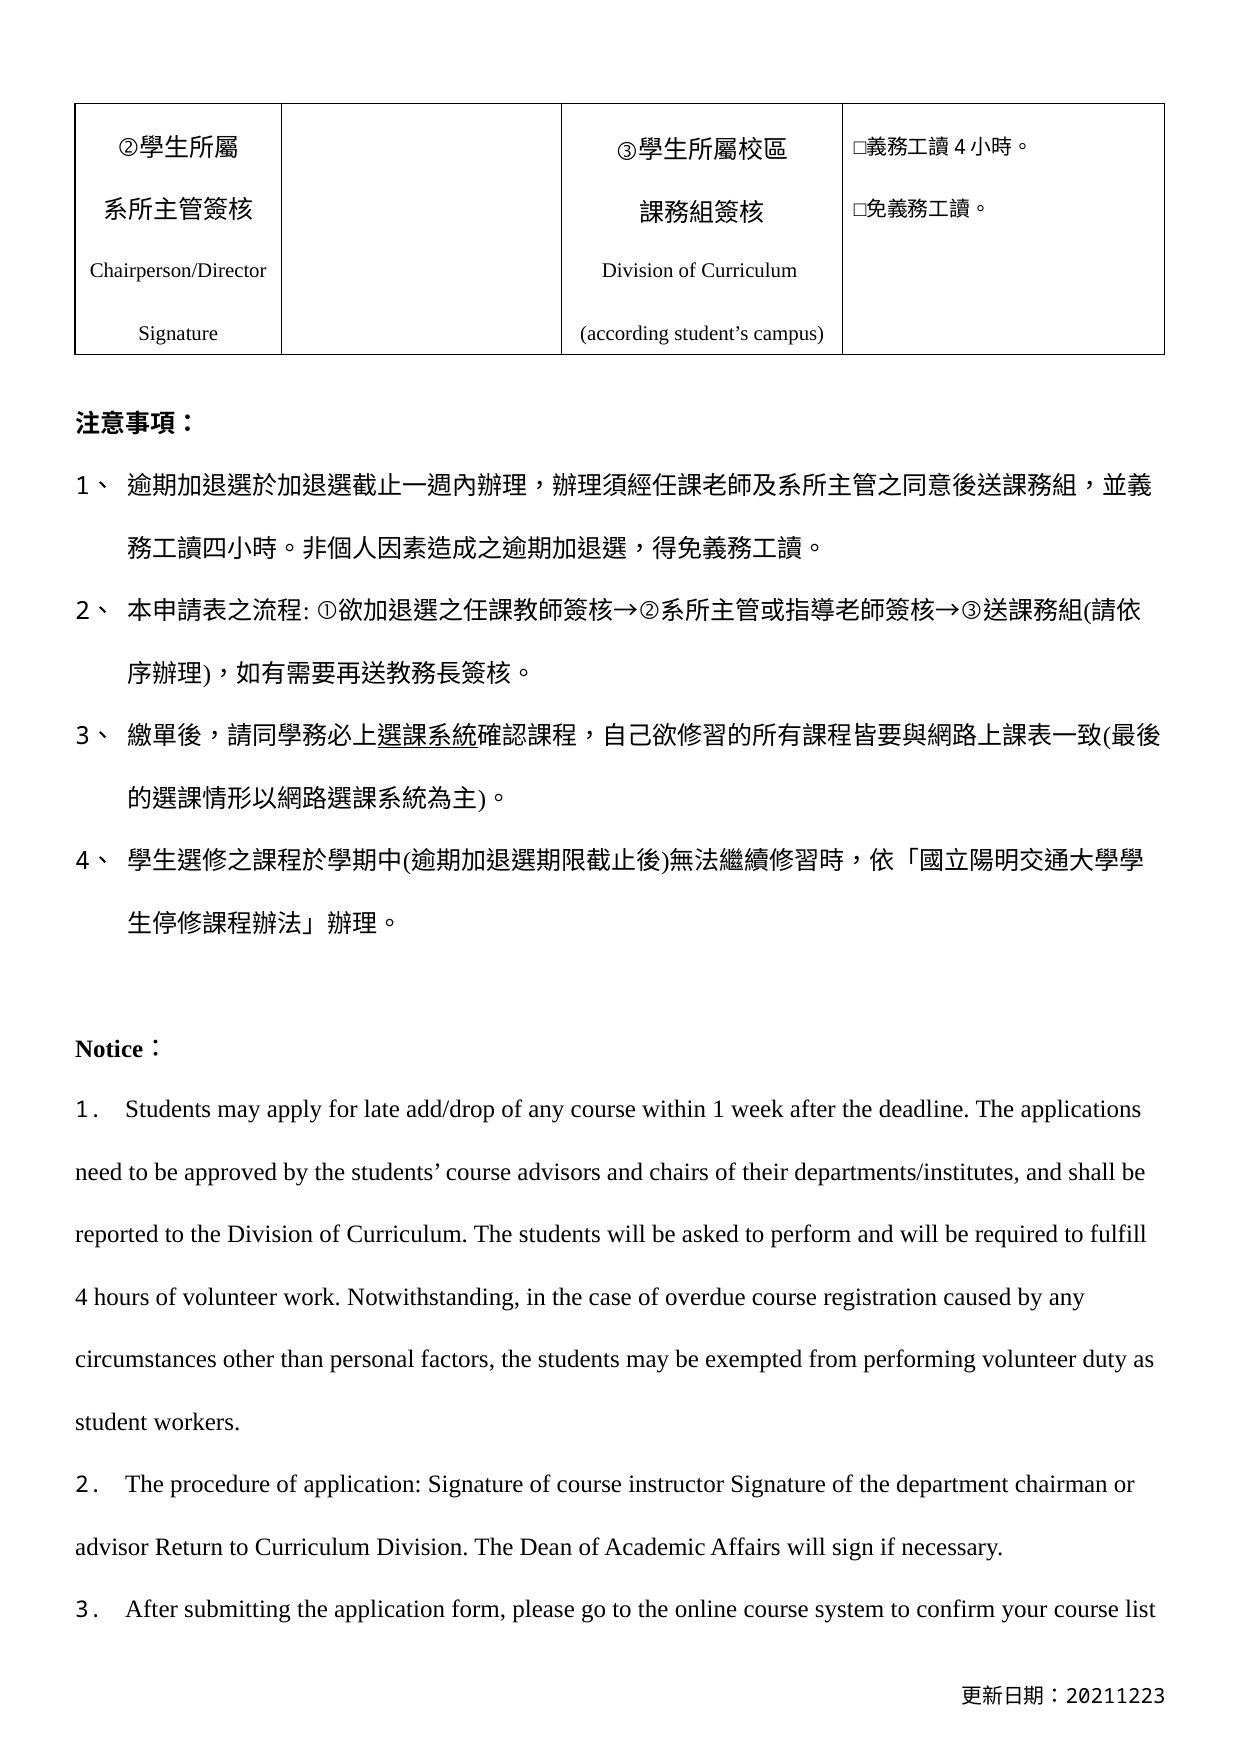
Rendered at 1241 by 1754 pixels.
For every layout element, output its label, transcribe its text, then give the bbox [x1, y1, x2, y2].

text Notice： [75, 1004, 1160, 1067]
list 學生選修之課程於學期中(逾期加退選期限截止後)無法繼續修習時，依「國立陽明交通大學學生停修課程辦法」辦理。 [75, 817, 1165, 942]
text 注意事項： [75, 379, 1165, 442]
table_cell [282, 104, 561, 353]
list Students may apply for late add/drop of any course within 1 week after the deadline. The applications need to be approved by the students’ course advisors and chairs of their departments/institutes, and shall be reported to the Division of Curriculum. The students will be asked to perform and will be required to fulfill 4 hours of volunteer work. Notwithstanding, in the case of overdue course registration caused by any circumstances other than personal factors, the students may be exempted from performing volunteer duty as student workers. [75, 1067, 1160, 1442]
list 繳單後，請同學務必上選課系統確認課程，自己欲修習的所有課程皆要與網路上課表一致(最後的選課情形以網路選課系統為主)。 [75, 692, 1165, 817]
table_cell 學生所屬校區 課務組簽核 Division of Curriculum (according student’s campus) [562, 104, 842, 353]
list 逾期加退選於加退選截止一週內辦理，辦理須經任課老師及系所主管之同意後送課務組，並義務工讀四小時。非個人因素造成之逾期加退選，得免義務工讀。 [75, 442, 1165, 567]
table_cell □義務工讀4小時。 □免義務工讀。 [843, 104, 1164, 353]
list After submitting the application form, please go to the online course system to confirm your course list [75, 1567, 1160, 1629]
table_cell 學生所屬 系所主管簽核 Chairperson/Director Signature [76, 104, 281, 353]
list 本申請表之流程: 欲加退選之任課教師簽核→系所主管或指導老師簽核→送課務組(請依序辦理)，如有需要再送教務長簽核。 [75, 567, 1165, 692]
list The procedure of application: Signature of course instructor Signature of the department chairman or advisor Return to Curriculum Division. The Dean of Academic Affairs will sign if necessary. [75, 1442, 1160, 1567]
